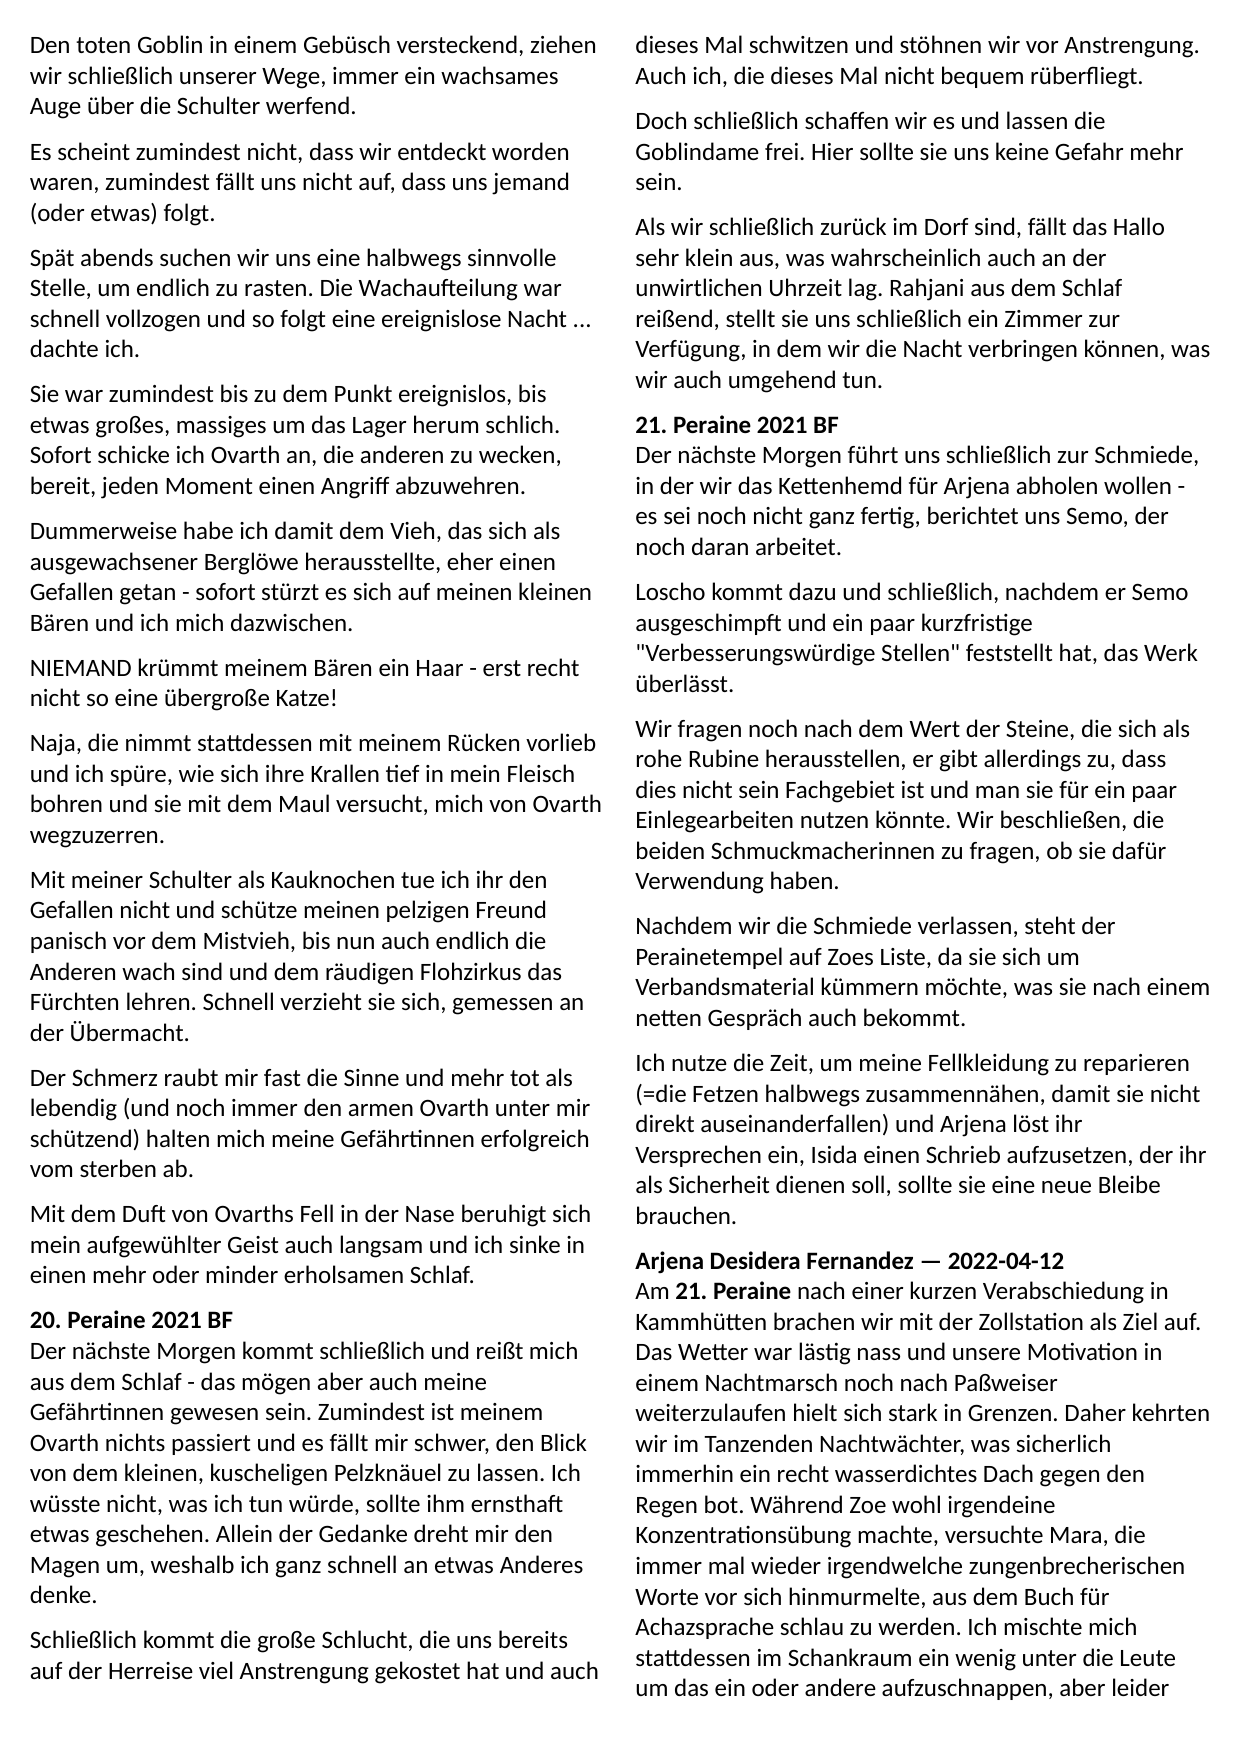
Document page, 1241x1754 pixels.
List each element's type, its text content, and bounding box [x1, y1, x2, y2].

text 21. Peraine 2021 BF Der nächste Morgen führt uns schließlich zur Schmiede, in der wir das Kettenhemd für Arjena abholen wollen - es sei noch nicht ganz fertig, berichtet uns Semo, der noch daran arbeitet. [635, 409, 1211, 562]
text NIEMAND krümmt meinem Bären ein Haar - erst recht nicht so eine übergroße Katze! [29, 652, 605, 713]
text Mit meiner Schulter als Kauknochen tue ich ihr den Gefallen nicht und schütze meinen pelzigen Freund panisch vor dem Mistvieh, bis nun auch endlich die Anderen wach sind und dem räudigen Flohzirkus das Fürchten lehren. Schnell verzieht sie sich, gemessen an der Übermacht. [29, 864, 605, 1047]
text Naja, die nimmt stattdessen mit meinem Rücken vorlieb und ich spüre, wie sich ihre Krallen tief in mein Fleisch bohren und sie mit dem Maul versucht, mich von Ovarth wegzuzerren. [29, 727, 605, 849]
text Doch schließlich schaffen wir es und lassen die Goblindame frei. Hier sollte sie uns keine Gefahr mehr sein. [635, 105, 1211, 197]
text Dummerweise habe ich damit dem Vieh, das sich als ausgewachsener Berglöwe herausstellte, eher einen Gefallen getan - sofort stürzt es sich auf meinen kleinen Bären und ich mich dazwischen. [29, 515, 605, 637]
text Loscho kommt dazu und schließlich, nachdem er Semo ausgeschimpft und ein paar kurzfristige "Verbesserungswürdige Stellen" feststellt hat, das Werk überlässt. [635, 576, 1211, 698]
text Mit dem Duft von Ovarths Fell in der Nase beruhigt sich mein aufgewühlter Geist auch langsam und ich sinke in einen mehr oder minder erholsamen Schlaf. [29, 1198, 605, 1290]
text Den toten Goblin in einem Gebüsch versteckend, ziehen wir schließlich unserer Wege, immer ein wachsames Auge über die Schulter werfend. [29, 29, 605, 121]
text Sie war zumindest bis zu dem Punkt ereignislos, bis etwas großes, massiges um das Lager herum schlich. Sofort schicke ich Ovarth an, die anderen zu wecken, bereit, jeden Moment einen Angriff abzuwehren. [29, 378, 605, 501]
text Ich nutze die Zeit, um meine Fellkleidung zu reparieren (=die Fetzen halbwegs zusammennähen, damit sie nicht direkt auseinanderfallen) und Arjena löst ihr Versprechen ein, Isida einen Schrieb aufzusetzen, der ihr als Sicherheit dienen soll, sollte sie eine neue Bleibe brauchen. [635, 1047, 1211, 1230]
text Es scheint zumindest nicht, dass wir entdeckt worden waren, zumindest fällt uns nicht auf, dass uns jemand (oder etwas) folgt. [29, 136, 605, 227]
text Nachdem wir die Schmiede verlassen, steht der Perainetempel auf Zoes Liste, da sie sich um Verbandsmaterial kümmern möchte, was sie nach einem netten Gespräch auch bekommt. [635, 911, 1211, 1033]
text Als wir schließlich zurück im Dorf sind, fällt das Hallo sehr klein aus, was wahrscheinlich auch an der unwirtlichen Uhrzeit lag. Rahjani aus dem Schlaf reißend, stellt sie uns schließlich ein Zimmer zur Verfügung, in dem wir die Nacht verbringen können, was wir auch umgehend tun. [635, 211, 1211, 394]
text Spät abends suchen wir uns eine halbwegs sinnvolle Stelle, um endlich zu rasten. Die Wachaufteilung war schnell vollzogen und so folgt eine ereignislose Nacht ... dachte ich. [29, 242, 605, 364]
text Wir fragen noch nach dem Wert der Steine, die sich als rohe Rubine herausstellen, er gibt allerdings zu, dass dies nicht sein Fachgebiet ist und man sie für ein paar Einlegearbeiten nutzen könnte. Wir beschließen, die beiden Schmuckmacherinnen zu fragen, ob sie dafür Verwendung haben. [635, 713, 1211, 896]
text dieses Mal schwitzen und stöhnen wir vor Anstrengung. Auch ich, die dieses Mal nicht bequem rüberfliegt. [635, 29, 1211, 91]
text 20. Peraine 2021 BF Der nächste Morgen kommt schließlich und reißt mich aus dem Schlaf - das mögen aber auch meine Gefährtinnen gewesen sein. Zumindest ist meinem Ovarth nichts passiert und es fällt mir schwer, den Blick von dem kleinen, kuscheligen Pelzknäuel zu lassen. Ich wüsste nicht, was ich tun würde, sollte ihm ernsthaft etwas geschehen. Allein der Gedanke dreht mir den Magen um, weshalb ich ganz schnell an etwas Anderes denke. [29, 1304, 605, 1610]
text Der Schmerz raubt mir fast die Sinne und mehr tot als lebendig (und noch immer den armen Ovarth unter mir schützend) halten mich meine Gefährtinnen erfolgreich vom sterben ab. [29, 1062, 605, 1184]
text Schließlich kommt die große Schlucht, die uns bereits auf der Herreise viel Anstrengung gekostet hat und auch [29, 1624, 605, 1685]
text Arjena Desidera Fernandez — 2022-04-12 Am 21. Peraine nach einer kurzen Verabschiedung in Kammhütten brachen wir mit der Zollstation als Ziel auf. Das Wetter war lästig nass und unsere Motivation in einem Nachtmarsch noch nach Paßweiser weiterzulaufen hielt sich stark in Grenzen. Daher kehrten wir im Tanzenden Nachtwächter, was sicherlich immerhin ein recht wasserdichtes Dach gegen den Regen bot. Während Zoe wohl irgendeine Konzentrationsübung machte, versuchte Mara, die immer mal wieder irgendwelche zungenbrecherischen Worte vor sich hinmurmelte, aus dem Buch für Achazsprache schlau zu werden. Ich mischte mich stattdessen im Schankraum ein wenig unter die Leute um das ein oder andere aufzuschnappen, aber leider [635, 1245, 1211, 1703]
